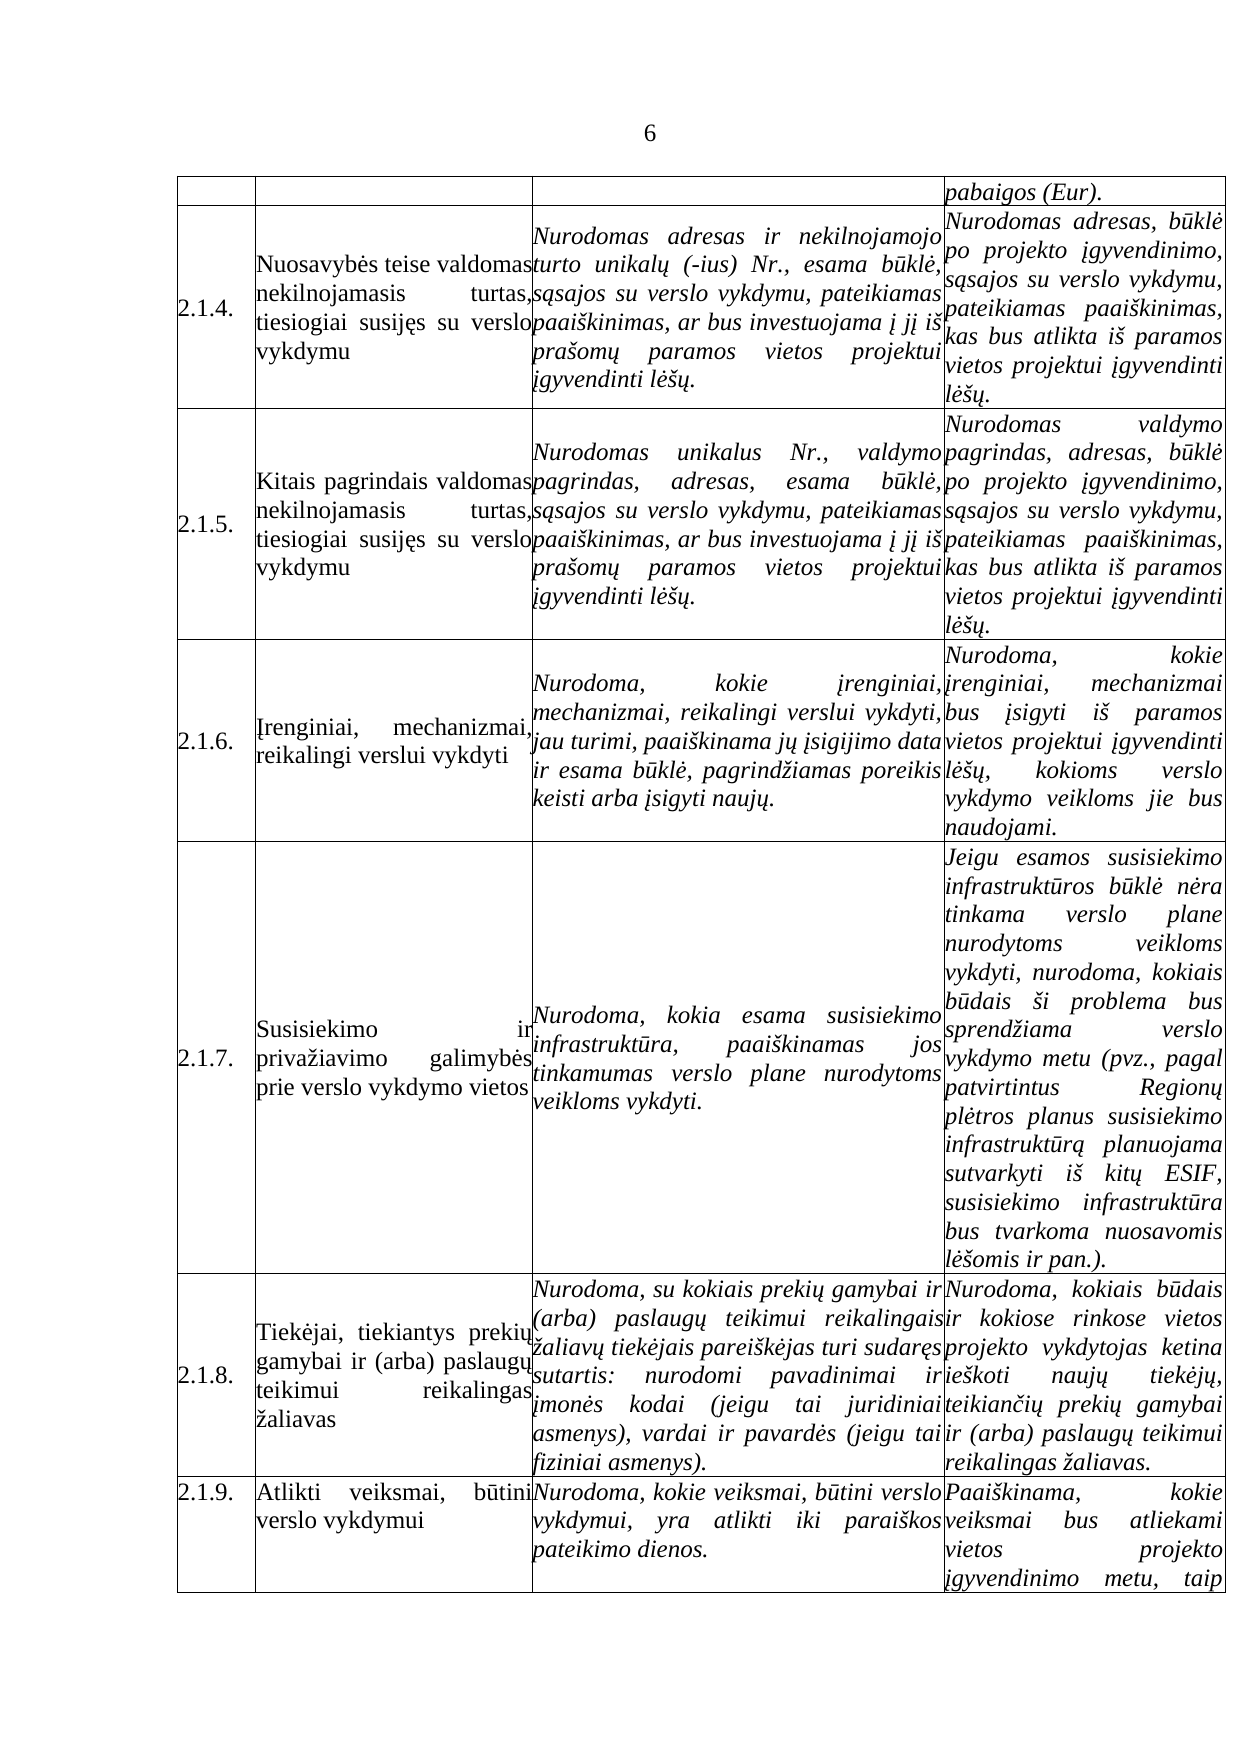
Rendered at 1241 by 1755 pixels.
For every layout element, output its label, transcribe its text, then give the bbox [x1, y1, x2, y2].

table_cell Kitais pagrindais valdomas nekilnojamasis turtas, tiesiogiai susijęs su verslo vykdymu [256, 409, 532, 639]
table_cell 2.1.8. [178, 1274, 255, 1476]
table_cell Nurodoma, kokiais būdais ir kokiose rinkose vietos projekto vykdytojas ketina ieškoti naujų tiekėjų, teikiančių prekių gamybai ir (arba) paslaugų teikimui reikalingas žaliavas. [945, 1274, 1225, 1476]
table_cell Nurodomas valdymo pagrindas, adresas, būklė po projekto įgyvendinimo, sąsajos su verslo vykdymu, pateikiamas paaiškinimas, kas bus atlikta iš paramos vietos projektui įgyvendinti lėšų. [945, 409, 1225, 639]
table_cell Nurodoma, su kokiais prekių gamybai ir (arba) paslaugų teikimui reikalingais žaliavų tiekėjais pareiškėjas turi sudaręs sutartis: nurodomi pavadinimai ir įmonės kodai (jeigu tai juridiniai asmenys), vardai ir pavardės (jeigu tai fiziniai asmenys). [533, 1274, 944, 1476]
table_cell Paaiškinama, kokie veiksmai bus atliekami vietos projekto įgyvendinimo metu, taip [945, 1477, 1225, 1592]
table_cell Nurodoma, kokia esama susisiekimo infrastruktūra, paaiškinamas jos tinkamumas verslo plane nurodytoms veikloms vykdyti. [533, 842, 944, 1273]
table_cell Tiekėjai, tiekiantys prekių gamybai ir (arba) paslaugų teikimui reikalingas žaliavas [256, 1274, 532, 1476]
table_cell Nurodoma, kokie veiksmai, būtini verslo vykdymui, yra atlikti iki paraiškos pateikimo dienos. [533, 1477, 944, 1592]
table_cell [256, 177, 532, 205]
table_cell Nurodoma, kokie įrenginiai, mechanizmai bus įsigyti iš paramos vietos projektui įgyvendinti lėšų, kokioms verslo vykdymo veikloms jie bus naudojami. [945, 640, 1225, 841]
table_cell pabaigos (Eur). [945, 177, 1225, 205]
table_cell Jeigu esamos susisiekimo infrastruktūros būklė nėra tinkama verslo plane nurodytoms veikloms vykdyti, nurodoma, kokiais būdais ši problema bus sprendžiama verslo vykdymo metu (pvz., pagal patvirtintus Regionų plėtros planus susisiekimo infrastruktūrą planuojama sutvarkyti iš kitų ESIF, susisiekimo infrastruktūra bus tvarkoma nuosavomis lėšomis ir pan.). [945, 842, 1225, 1273]
table_cell Įrenginiai, mechanizmai, reikalingi verslui vykdyti [256, 640, 532, 841]
table_cell Nurodoma, kokie įrenginiai, mechanizmai, reikalingi verslui vykdyti, jau turimi, paaiškinama jų įsigijimo data ir esama būklė, pagrindžiamas poreikis keisti arba įsigyti naujų. [533, 640, 944, 841]
table_cell Atlikti veiksmai, būtini verslo vykdymui [256, 1477, 532, 1592]
table_cell 2.1.4. [178, 206, 255, 408]
table_cell 2.1.5. [178, 409, 255, 639]
table_cell Nurodomas unikalus Nr., valdymo pagrindas, adresas, esama būklė, sąsajos su verslo vykdymu, pateikiamas paaiškinimas, ar bus investuojama į jį iš prašomų paramos vietos projektui įgyvendinti lėšų. [533, 409, 944, 639]
table_cell Nurodomas adresas, būklė po projekto įgyvendinimo, sąsajos su verslo vykdymu, pateikiamas paaiškinimas, kas bus atlikta iš paramos vietos projektui įgyvendinti lėšų. [945, 206, 1225, 408]
table_cell 2.1.6. [178, 640, 255, 841]
table_cell Nurodomas adresas ir nekilnojamojo turto unikalų (-ius) Nr., esama būklė, sąsajos su verslo vykdymu, pateikiamas paaiškinimas, ar bus investuojama į jį iš prašomų paramos vietos projektui įgyvendinti lėšų. [533, 206, 944, 408]
table_cell 2.1.9. [178, 1477, 255, 1592]
table_cell Susisiekimo ir privažiavimo galimybės prie verslo vykdymo vietos [256, 842, 532, 1273]
table_cell 2.1.7. [178, 842, 255, 1273]
table_cell [533, 177, 944, 205]
table_cell [178, 177, 255, 205]
table_cell Nuosavybės teise valdomas nekilnojamasis turtas, tiesiogiai susijęs su verslo vykdymu [256, 206, 532, 408]
